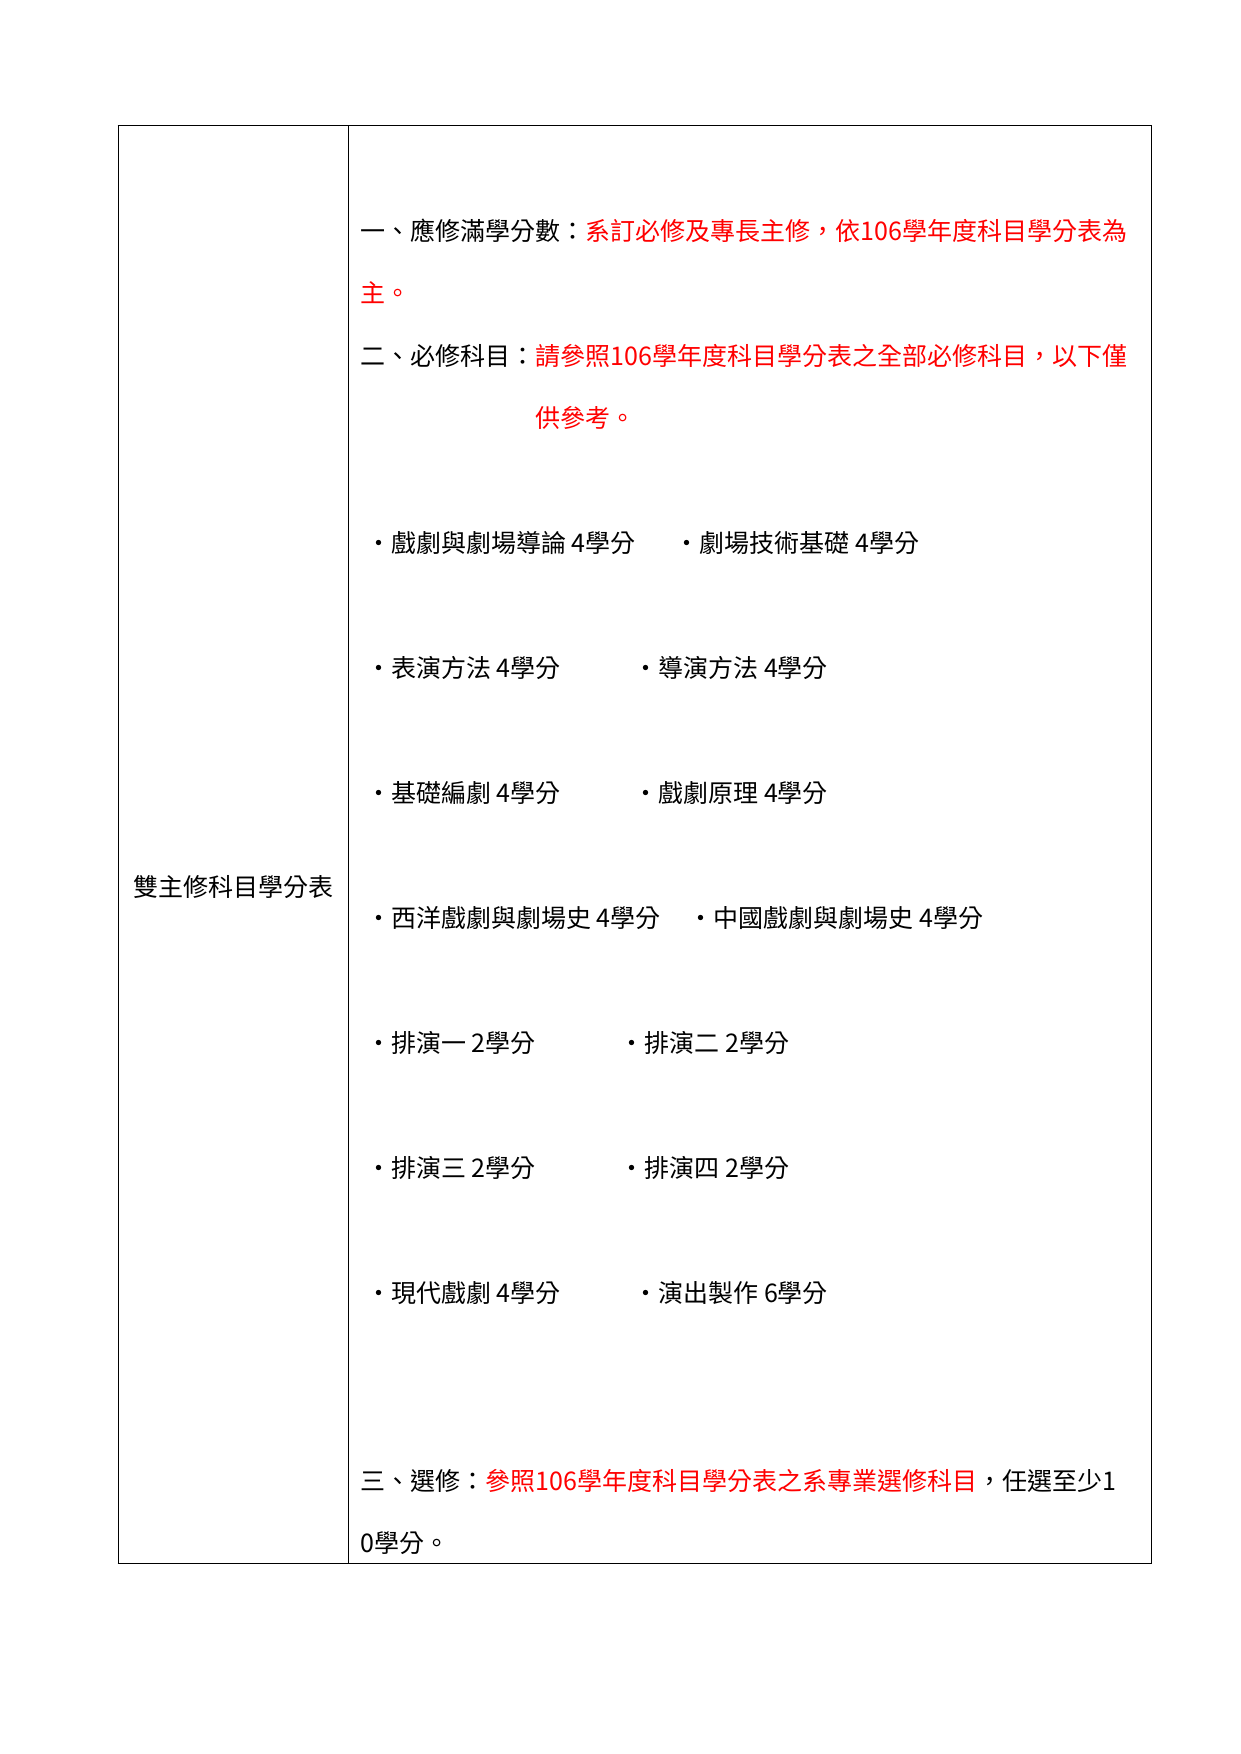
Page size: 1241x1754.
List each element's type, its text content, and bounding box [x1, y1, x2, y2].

table_cell 一、應修滿學分數：系訂必修及專長主修，依106學年度科目學分表為主。 二、必修科目：請參照106學年度科目學分表之全部必修科目，以下僅供參考。 ‧戲劇與劇場導論 4學分 ‧劇場技術基礎 4學分 ‧表演方法 4學分 ‧導演方法 4學分 ‧基礎編劇 4學分 ‧戲劇原理 4學分 ‧西洋戲劇與劇場史 4學分 ‧中國戲劇與劇場史 4學分 ‧排演一 2學分 ‧排演二 2學分 ‧排演三 2學分 ‧排演四 2學分 ‧現代戲劇 4學分 ‧演出製作 6學分 三、選修：參照106學年度科目學分表之系專業選修科目，任選至少10學分。 [349, 126, 1151, 1563]
table_cell 雙主修科目學分表 [119, 126, 348, 1563]
